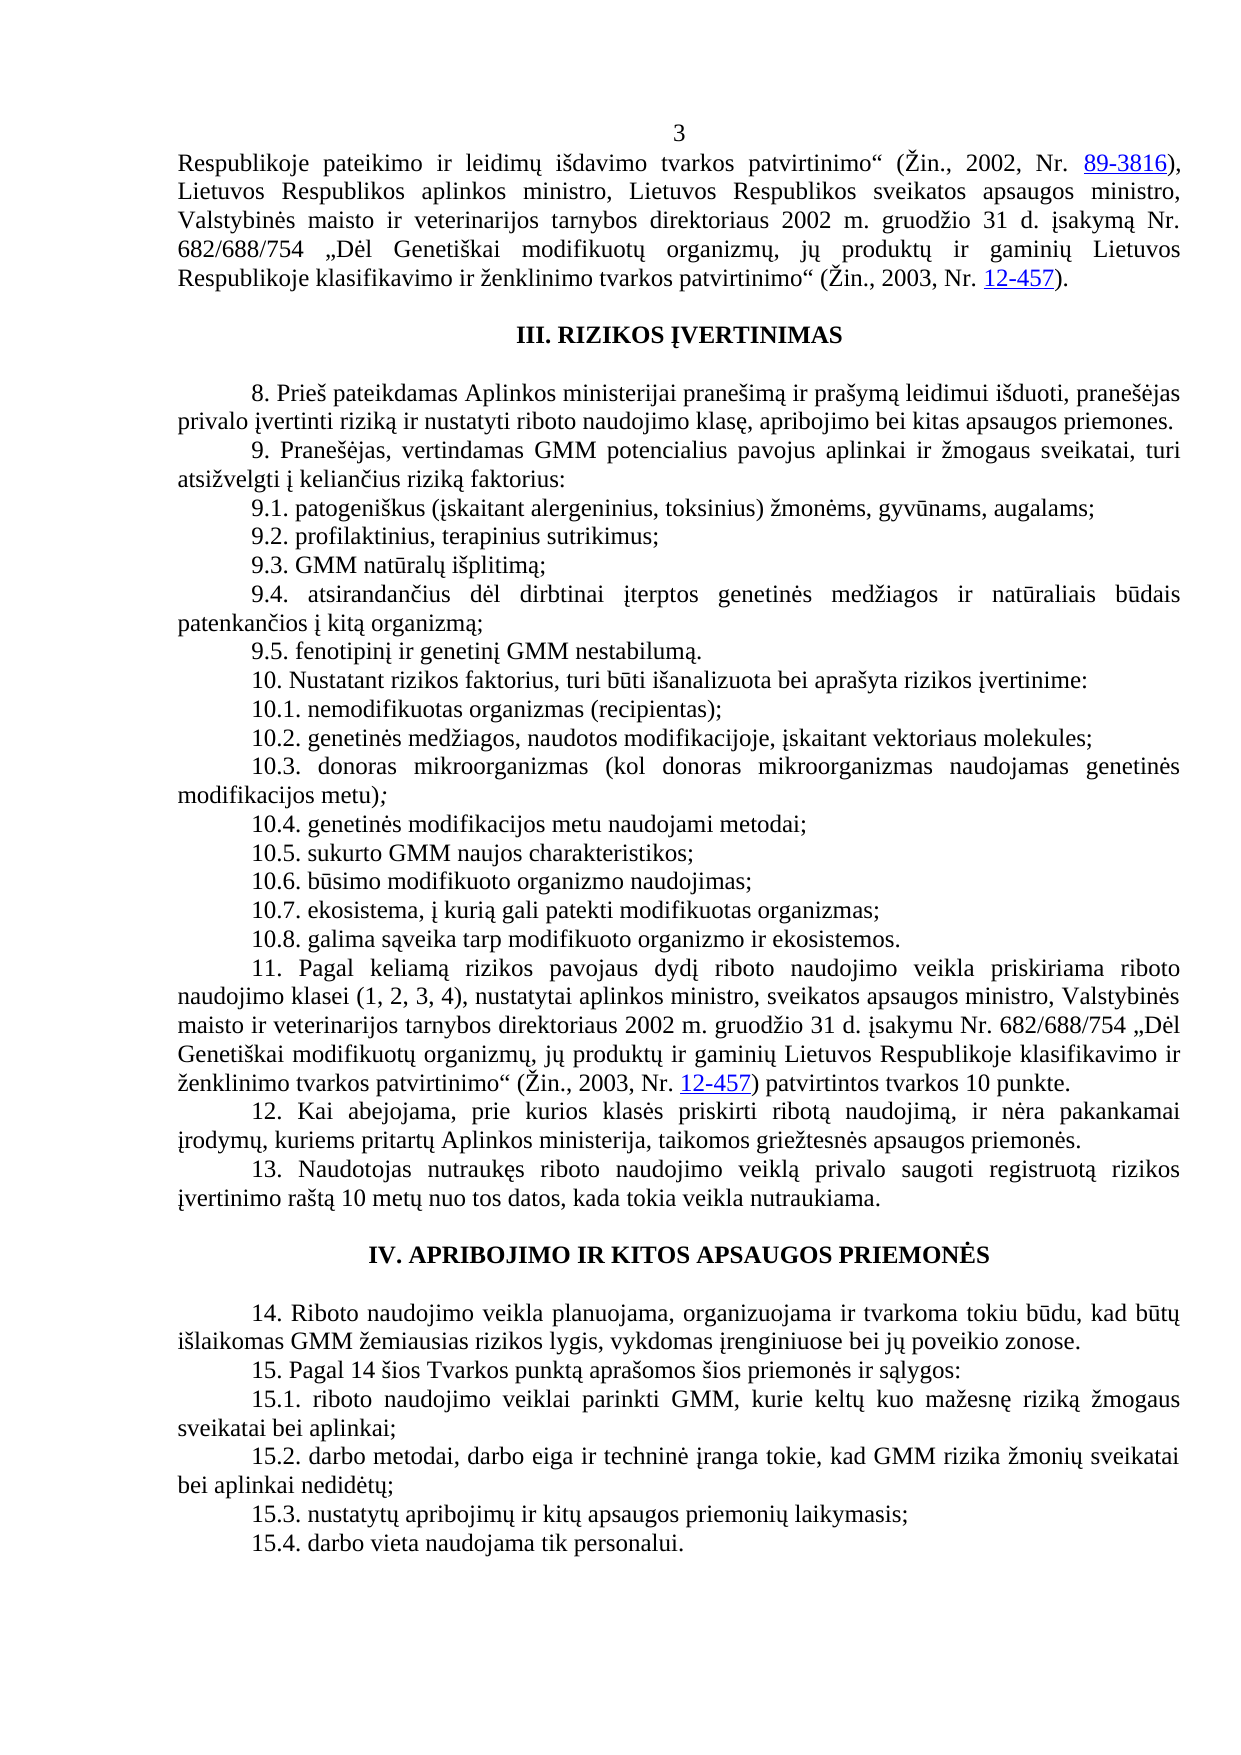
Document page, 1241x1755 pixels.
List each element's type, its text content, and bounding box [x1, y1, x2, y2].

text 10.5. sukurto GMM naujos charakteristikos; [177, 838, 1181, 866]
text 15.4. darbo vieta naudojama tik personalui. [177, 1528, 1181, 1556]
text III. RIZIKOS ĮVERTINIMAS [177, 320, 1181, 349]
text 10.4. genetinės modifikacijos metu naudojami metodai; [177, 809, 1181, 838]
text 9.4. atsirandančius dėl dirbtinai įterptos genetinės medžiagos ir natūraliais būdais patenkančios į kitą organizmą; [177, 579, 1181, 636]
text 10.7. ekosistema, į kurią gali patekti modifikuotas organizmas; [177, 895, 1181, 924]
text 9. Pranešėjas, vertindamas GMM potencialius pavojus aplinkai ir žmogaus sveikatai, turi atsižvelgti į keliančius riziką faktorius: [177, 435, 1181, 493]
text 10.2. genetinės medžiagos, naudotos modifikacijoje, įskaitant vektoriaus molekules; [177, 723, 1181, 751]
text 10.3. donoras mikroorganizmas (kol donoras mikroorganizmas naudojamas genetinės modifikacijos metu); [177, 751, 1181, 809]
text 15.3. nustatytų apribojimų ir kitų apsaugos priemonių laikymasis; [177, 1499, 1181, 1528]
text 10.1. nemodifikuotas organizmas (recipientas); [177, 694, 1181, 723]
text 15.1. riboto naudojimo veiklai parinkti GMM, kurie keltų kuo mažesnę riziką žmogaus sveikatai bei aplinkai; [177, 1384, 1181, 1441]
text 10.8. galima sąveika tarp modifikuoto organizmo ir ekosistemos. [177, 924, 1181, 953]
text 14. Riboto naudojimo veikla planuojama, organizuojama ir tvarkoma tokiu būdu, kad būtų išlaikomas GMM žemiausias rizikos lygis, vykdomas įrenginiuose bei jų poveikio zonose. [177, 1298, 1181, 1355]
text 11. Pagal keliamą rizikos pavojaus dydį riboto naudojimo veikla priskiriama riboto naudojimo klasei (1, 2, 3, 4), nustatytai aplinkos ministro, sveikatos apsaugos ministro, Valstybinės maisto ir veterinarijos tarnybos direktoriaus 2002 m. gruodžio 31 d. įsakymu Nr. 682/688/754 „Dėl Genetiškai modifikuotų organizmų, jų produktų ir gaminių Lietuvos Respublikoje klasifikavimo ir ženklinimo tvarkos patvirtinimo“ (Žin., 2003, Nr. 12-457) patvirtintos tvarkos 10 punkte. [177, 953, 1181, 1096]
text 15.2. darbo metodai, darbo eiga ir techninė įranga tokie, kad GMM rizika žmonių sveikatai bei aplinkai nedidėtų; [177, 1441, 1181, 1499]
text 8. Prieš pateikdamas Aplinkos ministerijai pranešimą ir prašymą leidimui išduoti, pranešėjas privalo įvertinti riziką ir nustatyti riboto naudojimo klasę, apribojimo bei kitas apsaugos priemones. [177, 378, 1181, 435]
text 9.3. GMM natūralų išplitimą; [177, 550, 1181, 579]
text IV. APRIBOJIMO IR KITOS APSAUGOS PRIEMONĖS [177, 1240, 1181, 1269]
text 15. Pagal 14 šios Tvarkos punktą aprašomos šios priemonės ir sąlygos: [177, 1355, 1181, 1384]
text 10. Nustatant rizikos faktorius, turi būti išanalizuota bei aprašyta rizikos įvertinime: [177, 665, 1181, 694]
text 9.5. fenotipinį ir genetinį GMM nestabilumą. [177, 636, 1181, 665]
text 9.1. patogeniškus (įskaitant alergeninius, toksinius) žmonėms, gyvūnams, augalams; [177, 493, 1181, 521]
text 9.2. profilaktinius, terapinius sutrikimus; [177, 521, 1181, 550]
text 13. Naudotojas nutraukęs riboto naudojimo veiklą privalo saugoti registruotą rizikos įvertinimo raštą 10 metų nuo tos datos, kada tokia veikla nutraukiama. [177, 1154, 1181, 1211]
text 10.6. būsimo modifikuoto organizmo naudojimas; [177, 866, 1181, 895]
text Respublikoje pateikimo ir leidimų išdavimo tvarkos patvirtinimo“ (Žin., 2002, Nr. 89-3816), Lietuvos Respublikos aplinkos ministro, Lietuvos Respublikos sveikatos apsaugos ministro, Valstybinės maisto ir veterinarijos tarnybos direktoriaus 2002 m. gruodžio 31 d. įsakymą Nr. 682/688/754 „Dėl Genetiškai modifikuotų organizmų, jų produktų ir gaminių Lietuvos Respublikoje klasifikavimo ir ženklinimo tvarkos patvirtinimo“ (Žin., 2003, Nr. 12-457). [177, 148, 1181, 291]
text 12. Kai abejojama, prie kurios klasės priskirti ribotą naudojimą, ir nėra pakankamai įrodymų, kuriems pritartų Aplinkos ministerija, taikomos griežtesnės apsaugos priemonės. [177, 1096, 1181, 1154]
